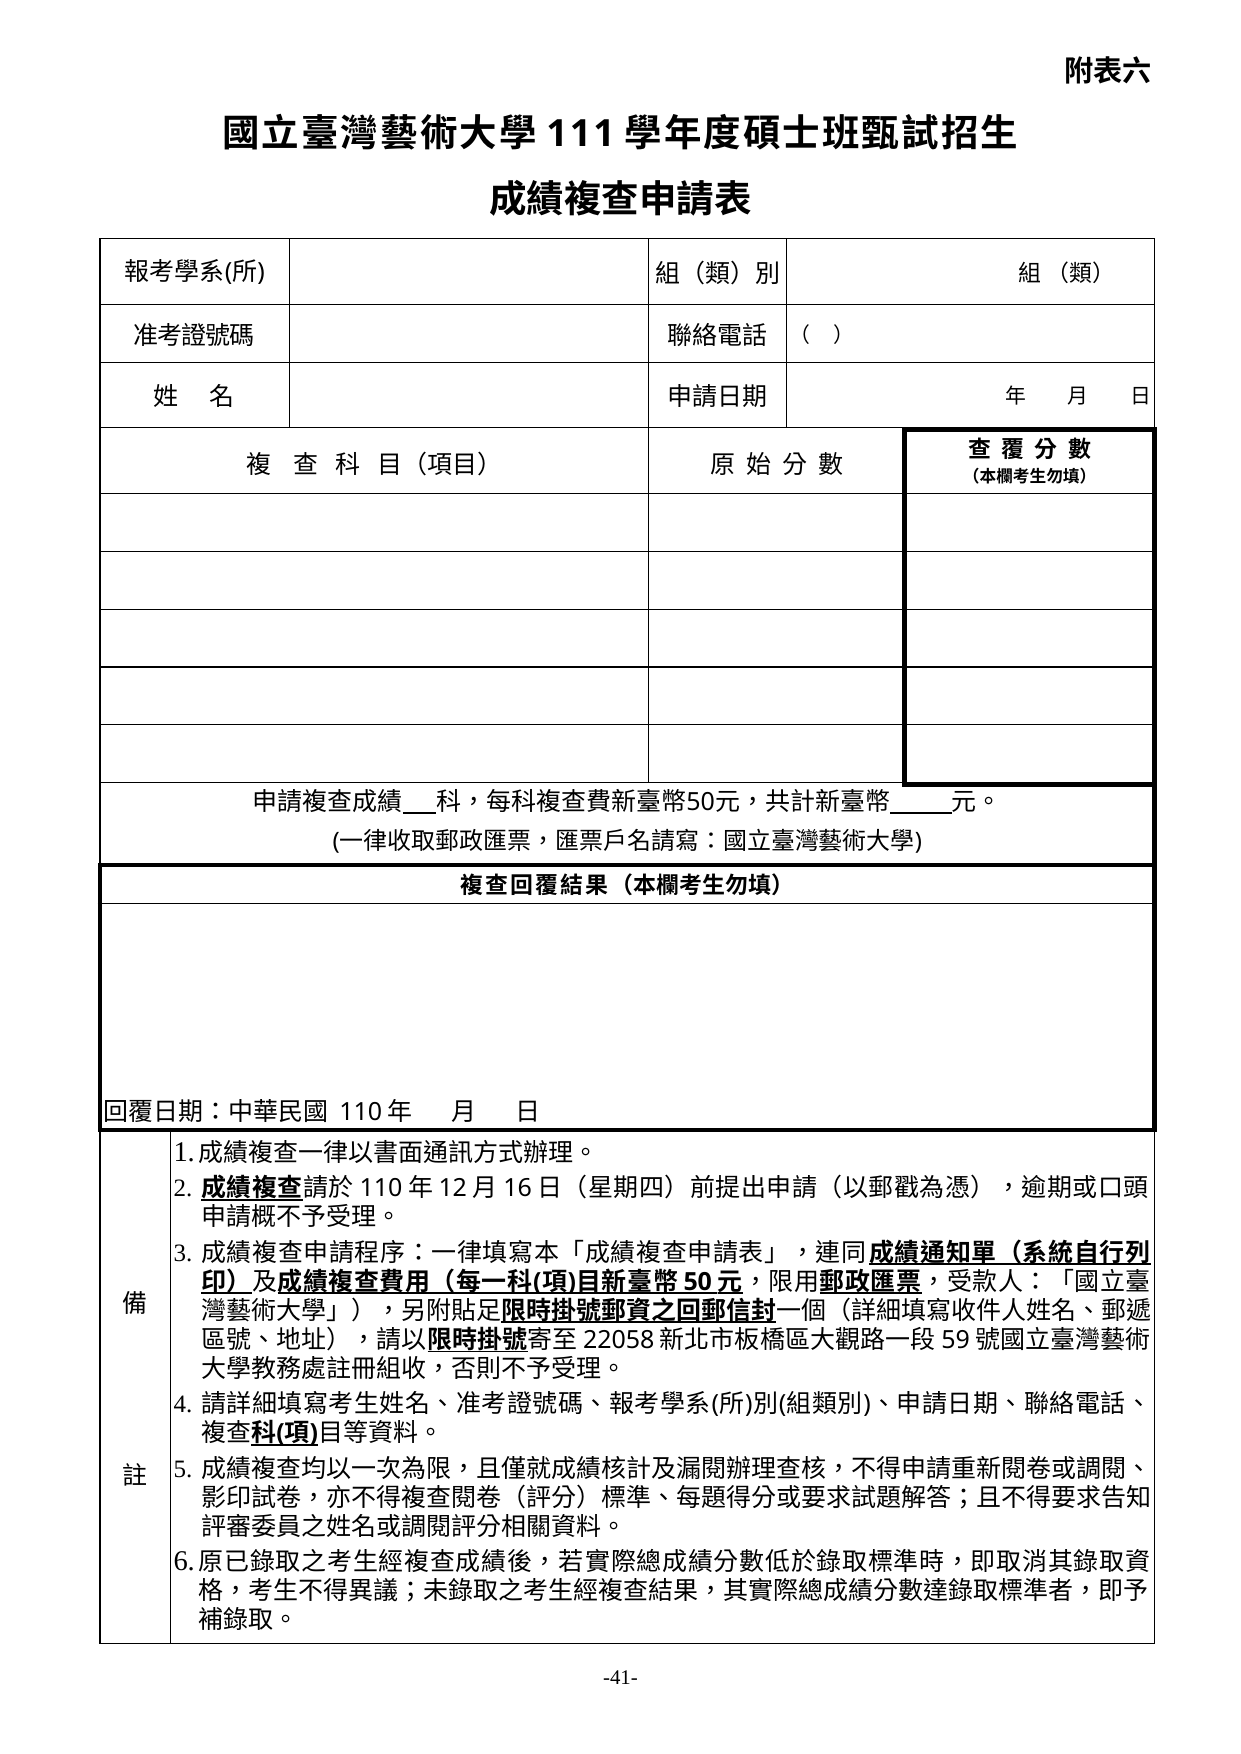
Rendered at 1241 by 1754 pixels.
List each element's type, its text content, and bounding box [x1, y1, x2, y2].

table_cell [649, 668, 902, 724]
table_cell [290, 363, 648, 427]
table_cell 成績複查一律以書面通訊方式辦理。 成績複查請於110年12月16日（星期四）前提出申請（以郵戳為憑），逾期或口頭申請概不予受理。 成績複查申請程序：一律填寫本「成績複查申請表」，連同成績通知單（系統自行列印）及成績複查費用（每一科(項)目新臺幣50元，限用郵政匯票，受款人：「國立臺灣藝術大學」），另附貼足限時掛號郵資之回郵信封一個（詳細填寫收件人姓名、郵遞區號、地址），請以限時掛號寄至22058新北市板橋區大觀路一段59號國立臺灣藝術大學教務處註冊組收，否則不予受理。 請詳細填寫考生姓名、准考證號碼、報考學系(所)別(組類別)、申請日期、聯絡電話、複查科(項)目等資料。 成績複查均以一次為限，且僅就成績核計及漏閱辦理查核，不得申請重新閱卷或調閱、影印試卷，亦不得複查閱卷（評分）標準、每題得分或要求試題解答；且不得要求告知評審委員之姓名或調閱評分相關資料。 原已錄取之考生經複查成績後，若實際總成績分數低於錄取標準時，即取消其錄取資格，考生不得異議；未錄取之考生經複查結果，其實際總成績分數達錄取標準者，即予補錄取。 [171, 1132, 1154, 1643]
text 附表六 [89, 47, 1152, 89]
table_header 組（類）別 [649, 239, 786, 304]
table_cell 年 月 日 [787, 363, 1154, 427]
table_cell 備 註 [101, 1132, 170, 1643]
table_cell 複 查 科 目（項目） [101, 428, 648, 493]
table_header 報考學系(所) [101, 239, 289, 304]
table_cell [101, 668, 648, 724]
table_cell 原 始 分 數 [649, 428, 902, 493]
text 成績複查申請表 [89, 179, 1152, 220]
table_cell 申請複查成績 科，每科複查費新臺幣50元，共計新臺幣 元。 (一律收取郵政匯票，匯票戶名請寫：國立臺灣藝術大學) [101, 783, 1152, 862]
table_cell [907, 725, 1152, 782]
table_cell [907, 494, 1152, 551]
table_cell 回覆日期：中華民國 110年 月 日 [102, 904, 1152, 1128]
table_cell [907, 552, 1152, 608]
table_cell [907, 668, 1152, 724]
table_cell [649, 610, 902, 666]
table_cell [290, 305, 648, 362]
table_cell 查 覆 分 數 （本欄考生勿填） [907, 432, 1152, 493]
table_cell 複查回覆結果（本欄考生勿填） [102, 867, 1152, 903]
table_cell 准考證號碼 [101, 305, 289, 362]
table_cell [101, 725, 648, 782]
table_cell 聯絡電話 [649, 305, 786, 362]
table_cell [649, 552, 902, 608]
table_header 組 （類） [787, 239, 1154, 304]
table_cell （ ） [787, 305, 1154, 362]
table_cell [101, 552, 648, 608]
table_header [290, 239, 648, 304]
table_cell [101, 610, 648, 666]
table_cell [649, 494, 902, 551]
table_cell [101, 494, 648, 551]
text 國立臺灣藝術大學111學年度碩士班甄試招生 [89, 113, 1152, 155]
table_cell 申請日期 [649, 363, 786, 427]
table_cell 姓 名 [101, 363, 289, 427]
table_cell [649, 725, 902, 782]
table_cell [907, 610, 1152, 666]
